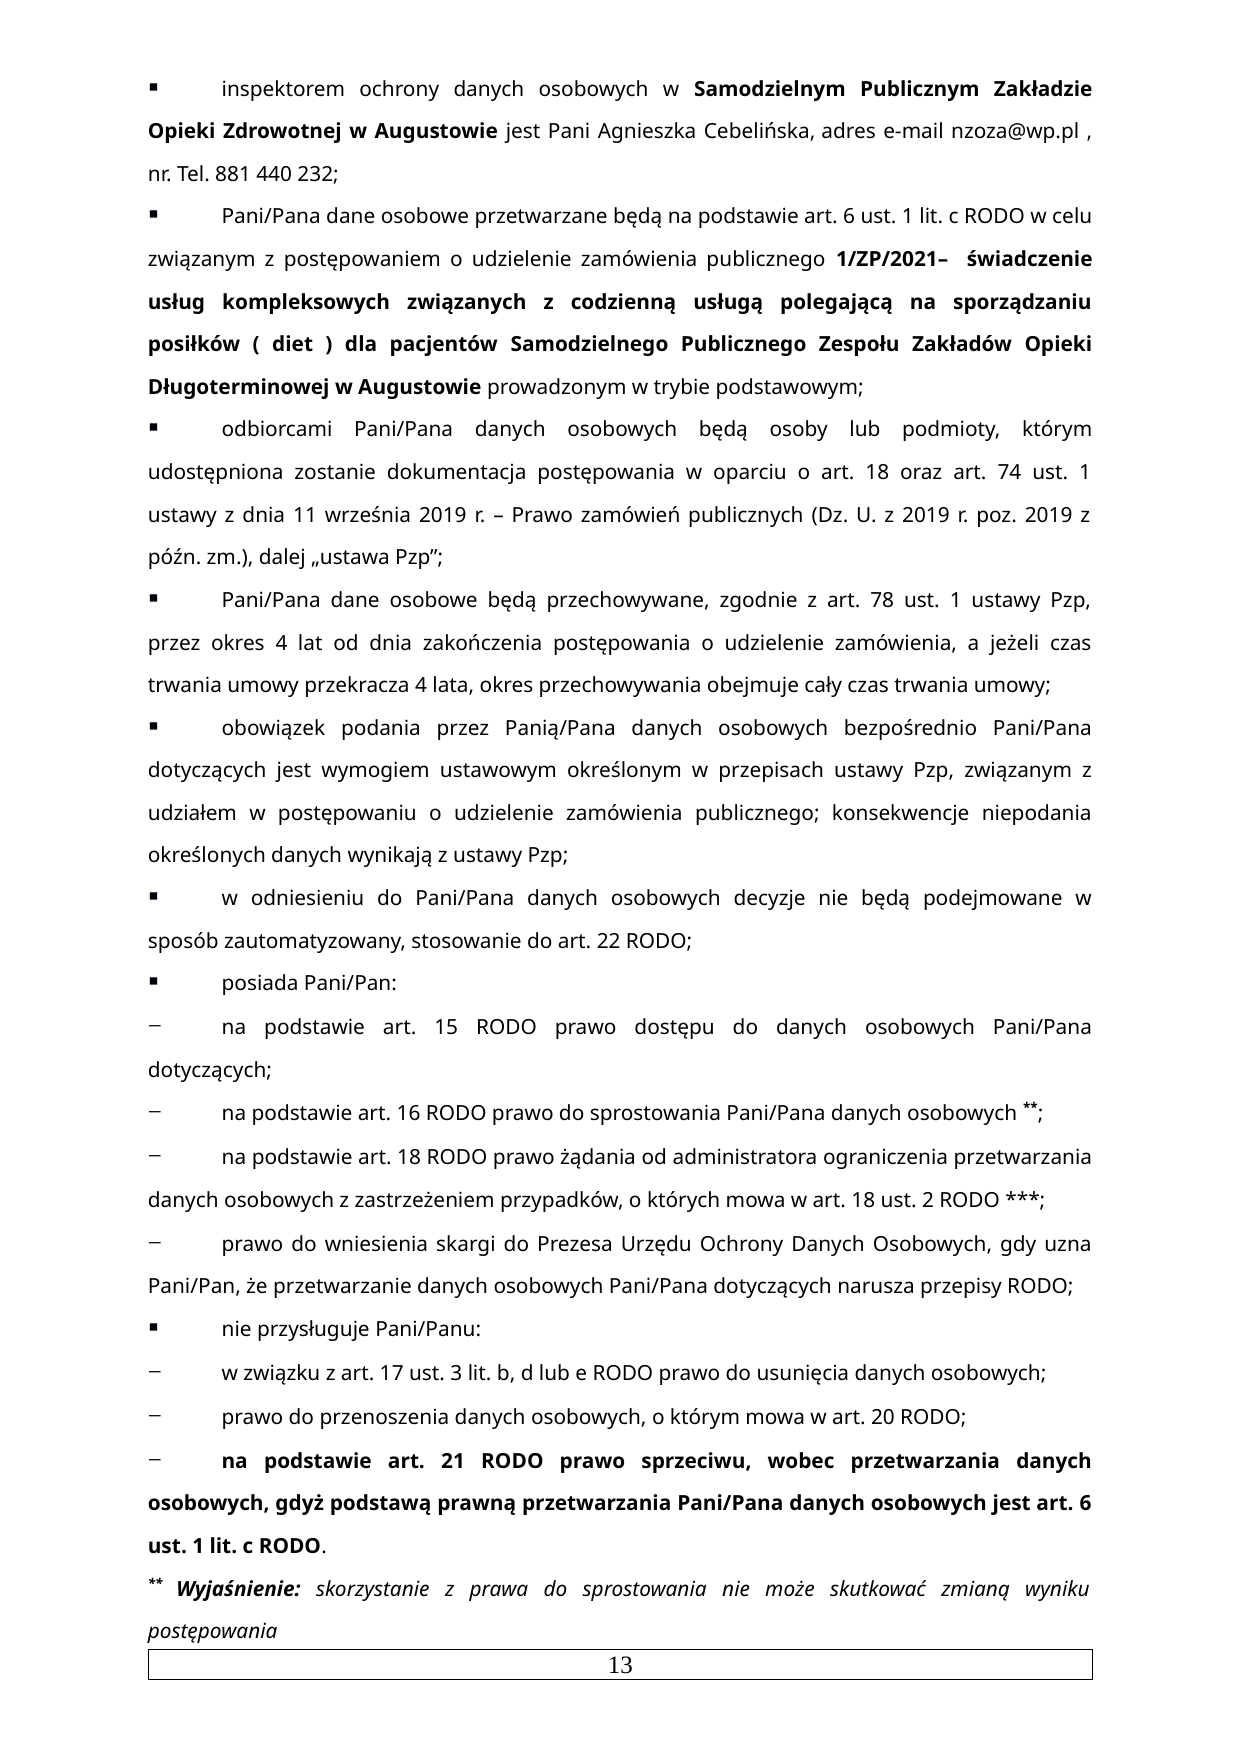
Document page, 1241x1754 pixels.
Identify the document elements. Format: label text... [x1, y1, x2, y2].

list posiada Pani/Pan: [148, 968, 1093, 997]
list na podstawie art. 16 RODO prawo do sprostowania Pani/Pana danych osobowych **; [148, 1097, 1093, 1127]
list w związku z art. 17 ust. 3 lit. b, d lub e RODO prawo do usunięcia danych osobowych; [148, 1357, 1093, 1386]
list obowiązek podania przez Panią/Pana danych osobowych bezpośrednio Pani/Pana dotyczących jest wymogiem ustawowym określonym w przepisach ustawy Pzp, związanym z udziałem w postępowaniu o udzielenie zamówienia publicznego; konsekwencje niepodania określonych danych wynikają z ustawy Pzp; [148, 713, 1093, 869]
list prawo do przenoszenia danych osobowych, o którym mowa w art. 20 RODO; [148, 1401, 1093, 1430]
list nie przysługuje Pani/Panu: [148, 1314, 1093, 1342]
list na podstawie art. 18 RODO prawo żądania od administratora ograniczenia przetwarzania danych osobowych z zastrzeżeniem przypadków, o których mowa w art. 18 ust. 2 RODO ***; [148, 1141, 1093, 1213]
list inspektorem ochrony danych osobowych w Samodzielnym Publicznym Zakładzie Opieki Zdrowotnej w Augustowie jest Pani Agnieszka Cebelińska, adres e-mail nzoza@wp.pl , nr. Tel. 881 440 232; [148, 74, 1093, 187]
list Pani/Pana dane osobowe przetwarzane będą na podstawie art. 6 ust. 1 lit. c RODO w celu związanym z postępowaniem o udzielenie zamówienia publicznego 1/ZP/2021– świadczenie usług kompleksowych związanych z codzienną usługą polegającą na sporządzaniu posiłków ( diet ) dla pacjentów Samodzielnego Publicznego Zespołu Zakładów Opieki Długoterminowej w Augustowie prowadzonym w trybie podstawowym; [148, 202, 1093, 400]
list Pani/Pana dane osobowe będą przechowywane, zgodnie z art. 78 ust. 1 ustawy Pzp, przez okres 4 lat od dnia zakończenia postępowania o udzielenie zamówienia, a jeżeli czas trwania umowy przekracza 4 lata, okres przechowywania obejmuje cały czas trwania umowy; [148, 585, 1093, 699]
list w odniesieniu do Pani/Pana danych osobowych decyzje nie będą podejmowane w sposób zautomatyzowany, stosowanie do art. 22 RODO; [148, 883, 1093, 954]
text ** Wyjaśnienie: skorzystanie z prawa do sprostowania nie może skutkować zmianą wyniku postępowania [148, 1574, 1093, 1645]
list prawo do wniesienia skargi do Prezesa Urzędu Ochrony Danych Osobowych, gdy uzna Pani/Pan, że przetwarzanie danych osobowych Pani/Pana dotyczących narusza przepisy RODO; [148, 1228, 1093, 1300]
list odbiorcami Pani/Pana danych osobowych będą osoby lub podmioty, którym udostępniona zostanie dokumentacja postępowania w oparciu o art. 18 oraz art. 74 ust. 1 ustawy z dnia 11 września 2019 r. – Prawo zamówień publicznych (Dz. U. z 2019 r. poz. 2019 z późn. zm.), dalej „ustawa Pzp”; [148, 414, 1093, 571]
list na podstawie art. 21 RODO prawo sprzeciwu, wobec przetwarzania danych osobowych, gdyż podstawą prawną przetwarzania Pani/Pana danych osobowych jest art. 6 ust. 1 lit. c RODO. [148, 1445, 1093, 1559]
list na podstawie art. 15 RODO prawo dostępu do danych osobowych Pani/Pana dotyczących; [148, 1011, 1093, 1083]
